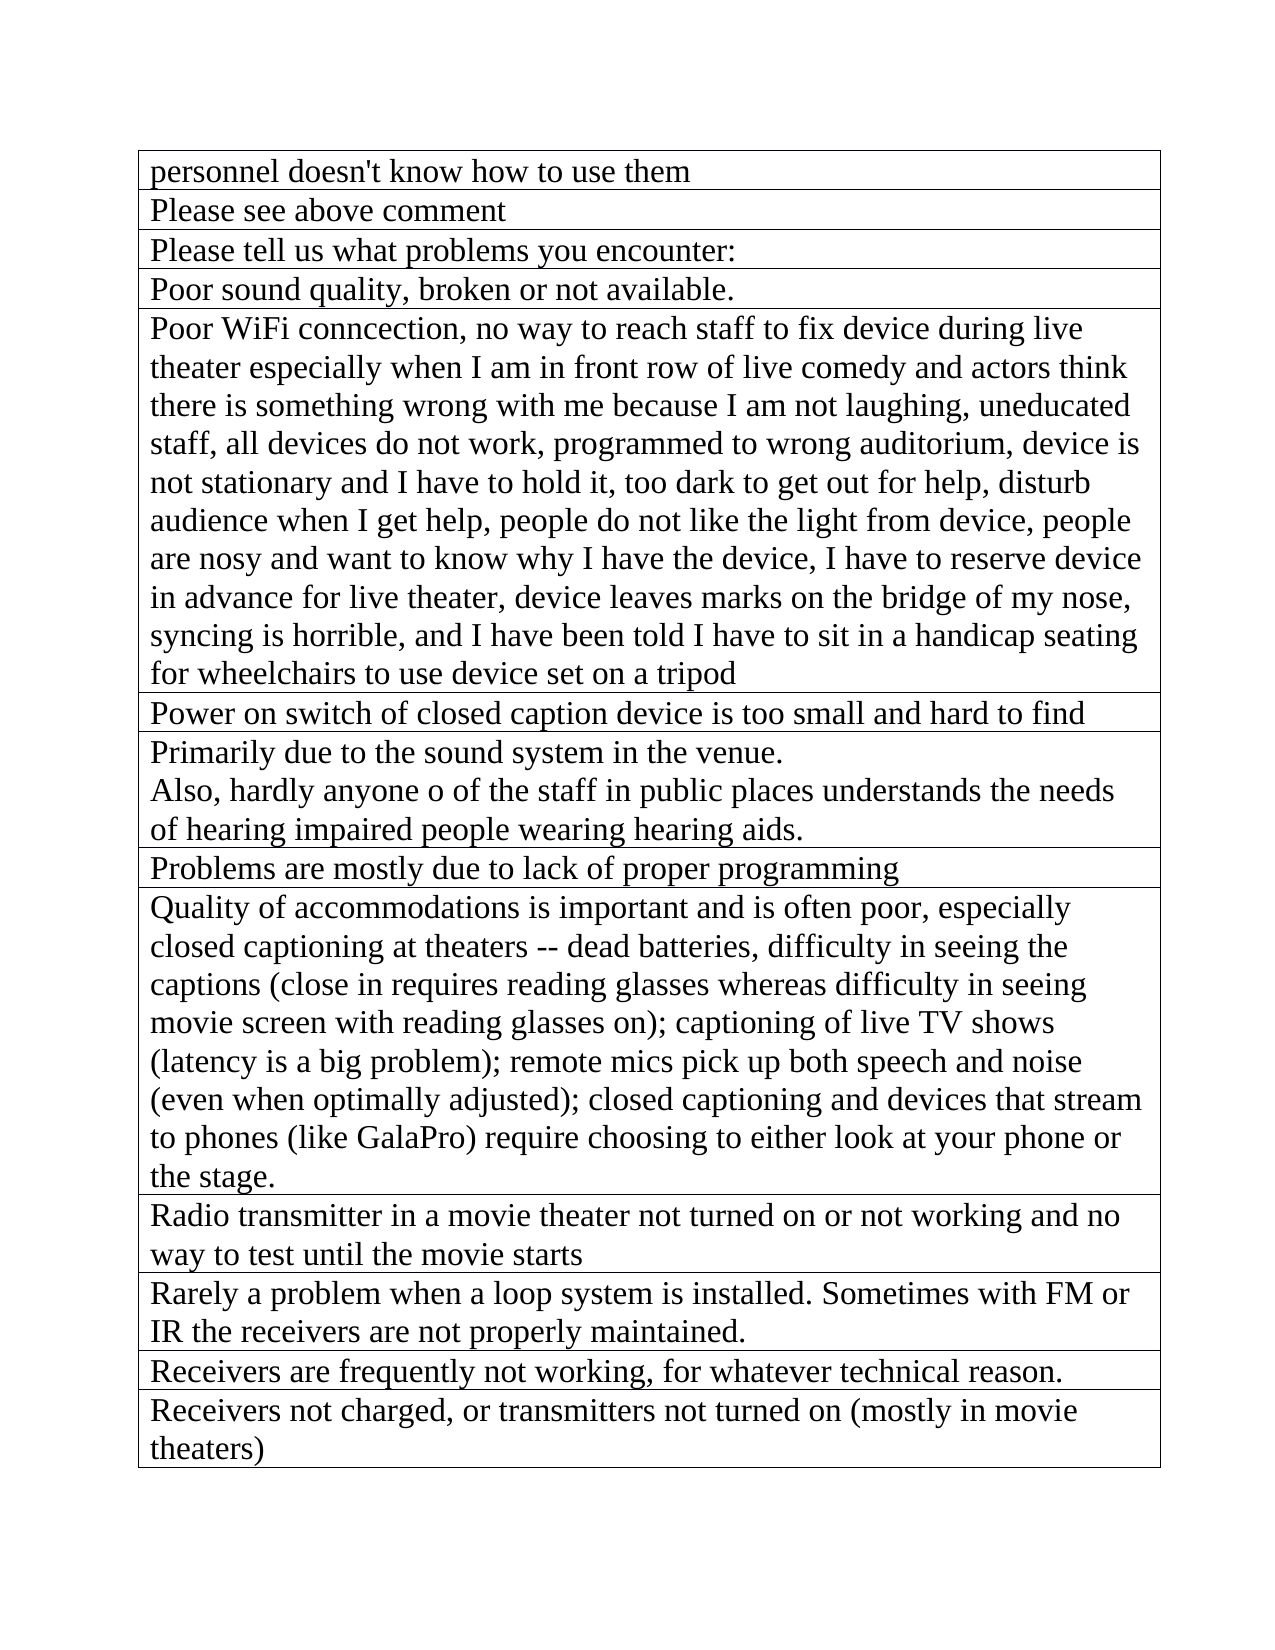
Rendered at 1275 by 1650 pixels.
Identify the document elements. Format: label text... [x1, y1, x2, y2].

table_cell Receivers are frequently not working, for whatever technical reason. [139, 1351, 1160, 1389]
table_cell Poor sound quality, broken or not available. [139, 269, 1160, 307]
table_cell Radio transmitter in a movie theater not turned on or not working and no way to test until the movie starts [139, 1195, 1160, 1272]
table_cell Please tell us what problems you encounter: [139, 230, 1160, 268]
table_cell Receivers not charged, or transmitters not turned on (mostly in movie theaters) [139, 1390, 1160, 1467]
table_cell Please see above comment [139, 190, 1160, 229]
table_cell Poor WiFi conncection, no way to reach staff to fix device during live theater especially when I am in front row of live comedy and actors think there is something wrong with me because I am not laughing, uneducated staff, all devices do not work, programmed to wrong auditorium, device is not stationary and I have to hold it, too dark to get out for help, disturb audience when I get help, people do not like the light from device, people are nosy and want to know why I have the device, I have to reserve device in advance for live theater, device leaves marks on the bridge of my nose, syncing is horrible, and I have been told I have to sit in a handicap seating for wheelchairs to use device set on a tripod [139, 309, 1160, 692]
table_cell Rarely a problem when a loop system is installed. Sometimes with FM or IR the receivers are not properly maintained. [139, 1273, 1160, 1350]
table_cell Problems are mostly due to lack of proper programming [139, 848, 1160, 887]
table_cell Power on switch of closed caption device is too small and hard to find [139, 693, 1160, 731]
table_cell Quality of accommodations is important and is often poor, especially closed captioning at theaters -- dead batteries, difficulty in seeing the captions (close in requires reading glasses whereas difficulty in seeing movie screen with reading glasses on); captioning of live TV shows (latency is a big problem); remote mics pick up both speech and noise (even when optimally adjusted); closed captioning and devices that stream to phones (like GalaPro) require choosing to either look at your phone or the stage. [139, 888, 1160, 1194]
table_cell Primarily due to the sound system in the venue. Also, hardly anyone o of the staff in public places understands the needs of hearing impaired people wearing hearing aids. [139, 732, 1160, 847]
table_cell personnel doesn't know how to use them [139, 151, 1160, 189]
